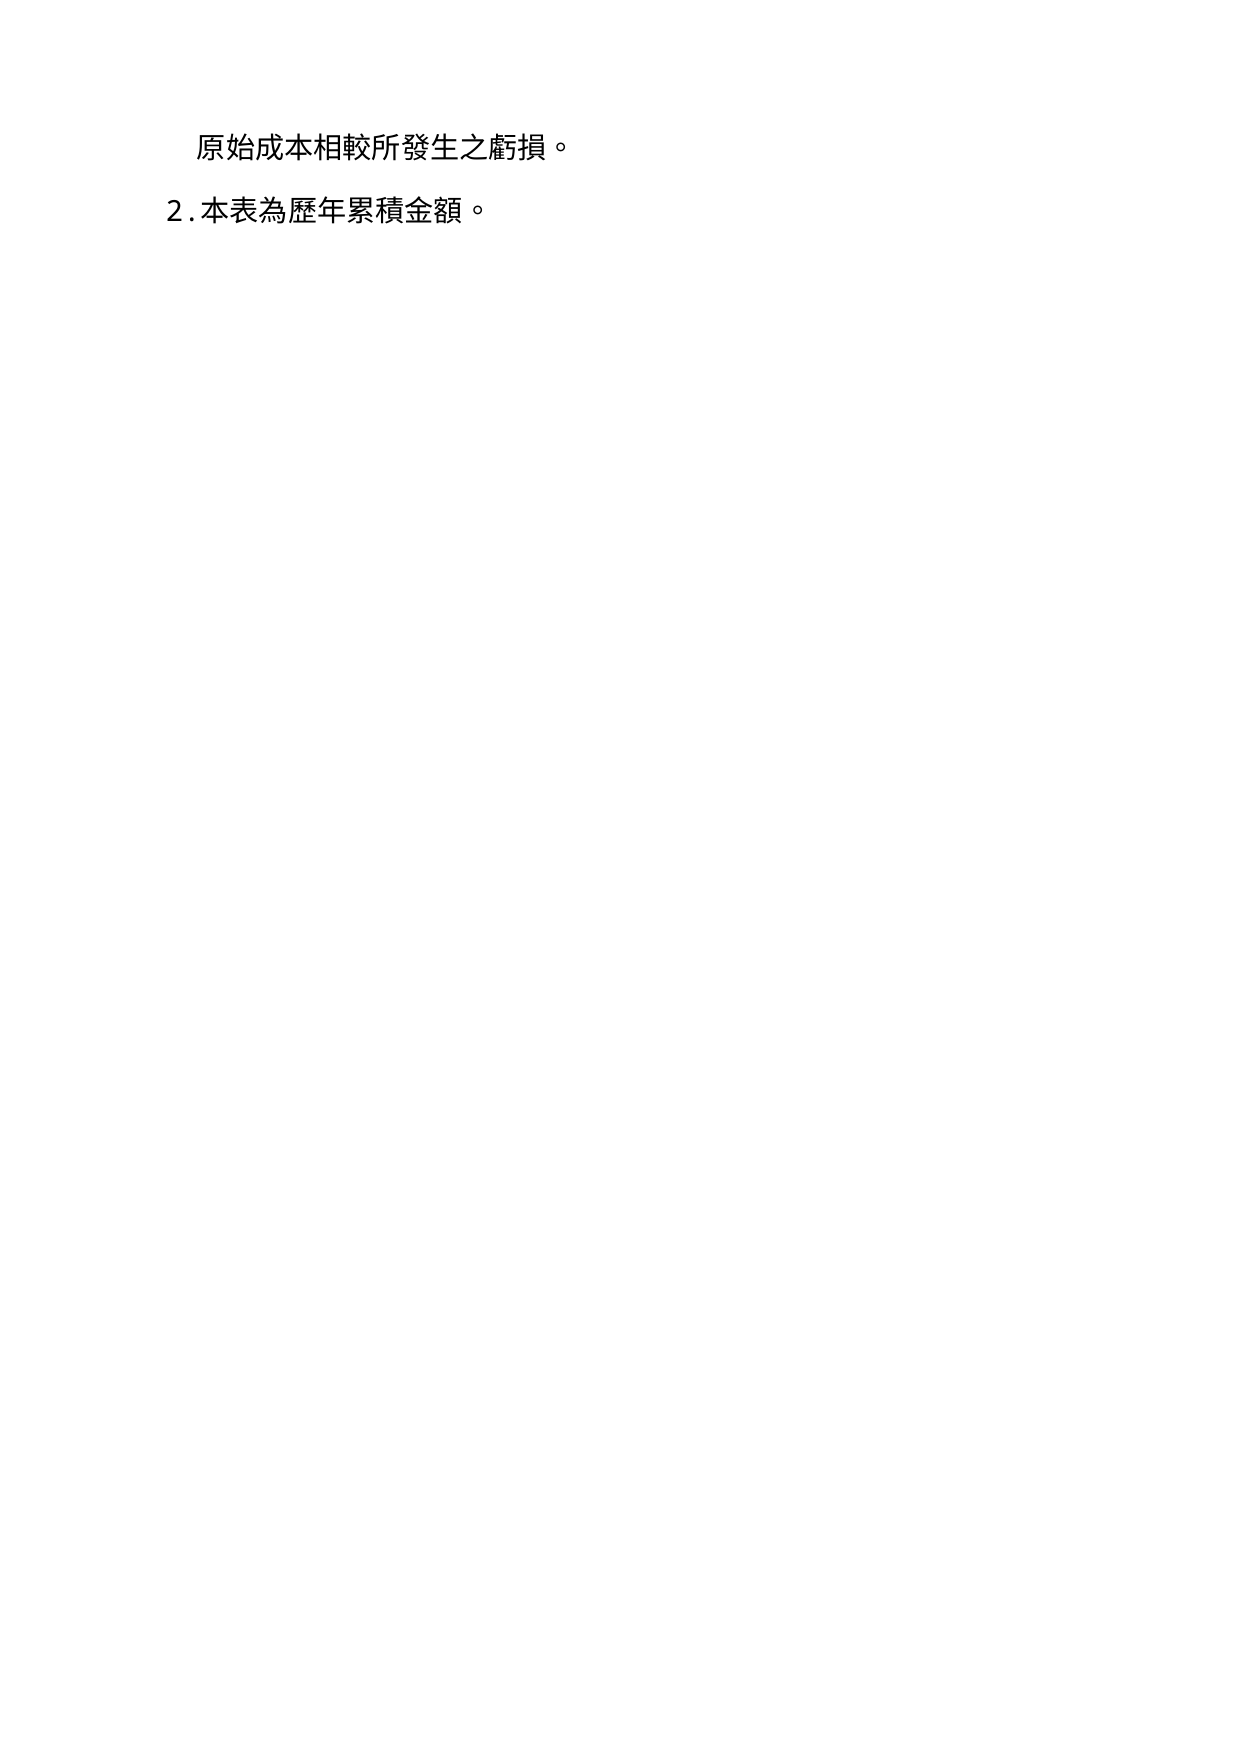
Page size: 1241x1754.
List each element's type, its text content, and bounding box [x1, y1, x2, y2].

text 原始成本相較所發生之虧損。 [92, 104, 1162, 167]
text 2.本表為歷年累積金額。 [165, 167, 1162, 229]
